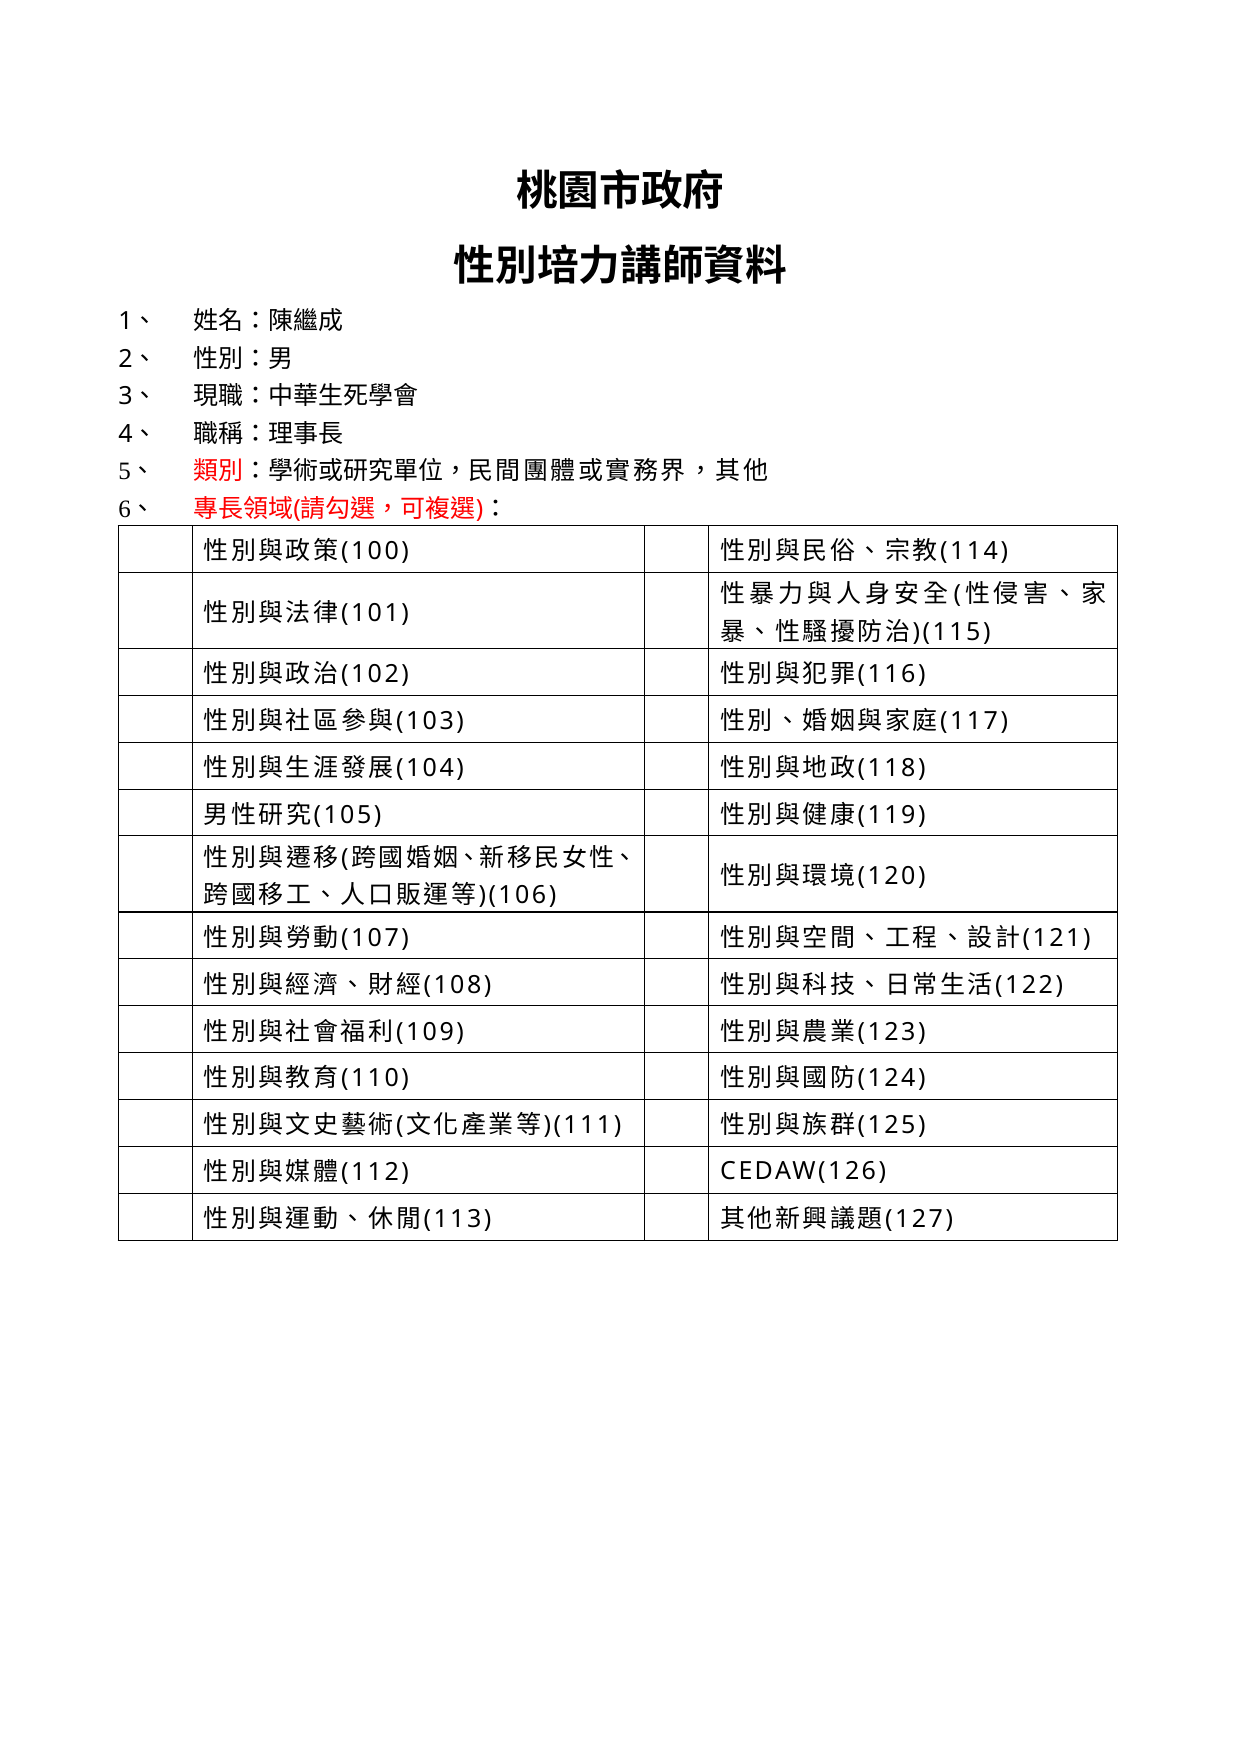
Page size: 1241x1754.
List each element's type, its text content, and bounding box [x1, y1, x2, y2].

list 姓名：陳繼成 [118, 300, 1122, 337]
table_cell 性別與健康(119) [709, 790, 1117, 835]
table_cell 性別與社區參與(103) [193, 696, 644, 742]
table_cell CEDAW(126) [709, 1147, 1117, 1193]
list 專長領域(請勾選，可複選)： [118, 487, 1122, 525]
table_cell 性別與科技、日常生活(122) [709, 959, 1117, 1005]
table_cell [645, 1194, 708, 1239]
table_cell 性別與法律(101) [193, 573, 644, 648]
table_cell 性別與犯罪(116) [709, 649, 1117, 695]
list 性別：男 [118, 337, 1122, 375]
text 性別培力講師資料 [118, 225, 1122, 300]
table_cell 性別與國防(124) [709, 1053, 1117, 1099]
table_cell [119, 790, 192, 835]
table_cell 性別與族群(125) [709, 1100, 1117, 1146]
table_cell 男性研究(105) [193, 790, 644, 835]
table_cell [119, 649, 192, 695]
table_cell [645, 573, 708, 648]
table_cell 性別與運動、休閒(113) [193, 1194, 644, 1239]
table_cell [119, 696, 192, 742]
table_header [645, 526, 708, 572]
table_cell [119, 1053, 192, 1099]
table_cell [645, 1006, 708, 1052]
table_cell [645, 836, 708, 911]
table_header 性別與民俗、宗教(114) [709, 526, 1117, 572]
table_cell 性別與生涯發展(104) [193, 743, 644, 788]
list 現職：中華生死學會 [118, 375, 1122, 412]
table_cell [119, 959, 192, 1005]
table_cell [119, 573, 192, 648]
table_cell 性別與文史藝術(文化產業等)(111) [193, 1100, 644, 1146]
table_cell 性別與空間、工程、設計(121) [709, 913, 1117, 958]
table_cell [645, 743, 708, 788]
table_cell 性別與經濟、財經(108) [193, 959, 644, 1005]
table_cell [119, 1100, 192, 1146]
table_cell 性別與政治(102) [193, 649, 644, 695]
list 類別：學術或研究單位，民間團體或實務界，其他 [118, 450, 1122, 487]
table_cell [119, 913, 192, 958]
table_cell 性別與地政(118) [709, 743, 1117, 788]
table_cell [119, 1147, 192, 1193]
table_cell [645, 1100, 708, 1146]
table_cell 性別與社會福利(109) [193, 1006, 644, 1052]
table_header [119, 526, 192, 572]
table_cell [645, 913, 708, 958]
table_cell [645, 696, 708, 742]
table_cell 性別與媒體(112) [193, 1147, 644, 1193]
table_cell 性別與遷移(跨國婚姻、新移民女性、跨國移工、人口販運等)(106) [193, 836, 644, 911]
table_cell 其他新興議題(127) [709, 1194, 1117, 1239]
table_cell 性別與農業(123) [709, 1006, 1117, 1052]
table_cell [645, 1053, 708, 1099]
table_cell 性暴力與人身安全(性侵害、家暴、性騷擾防治)(115) [709, 573, 1117, 648]
text 桃園市政府 [118, 150, 1122, 225]
table_cell [645, 649, 708, 695]
table_cell [119, 743, 192, 788]
table_cell [645, 790, 708, 835]
table_cell 性別與環境(120) [709, 836, 1117, 911]
table_cell 性別與教育(110) [193, 1053, 644, 1099]
table_cell [645, 959, 708, 1005]
table_header 性別與政策(100) [193, 526, 644, 572]
table_cell [645, 1147, 708, 1193]
table_cell 性別與勞動(107) [193, 913, 644, 958]
list 職稱：理事長 [118, 412, 1122, 450]
table_cell [119, 836, 192, 911]
table_cell [119, 1006, 192, 1052]
table_cell [119, 1194, 192, 1239]
table_cell 性別、婚姻與家庭(117) [709, 696, 1117, 742]
